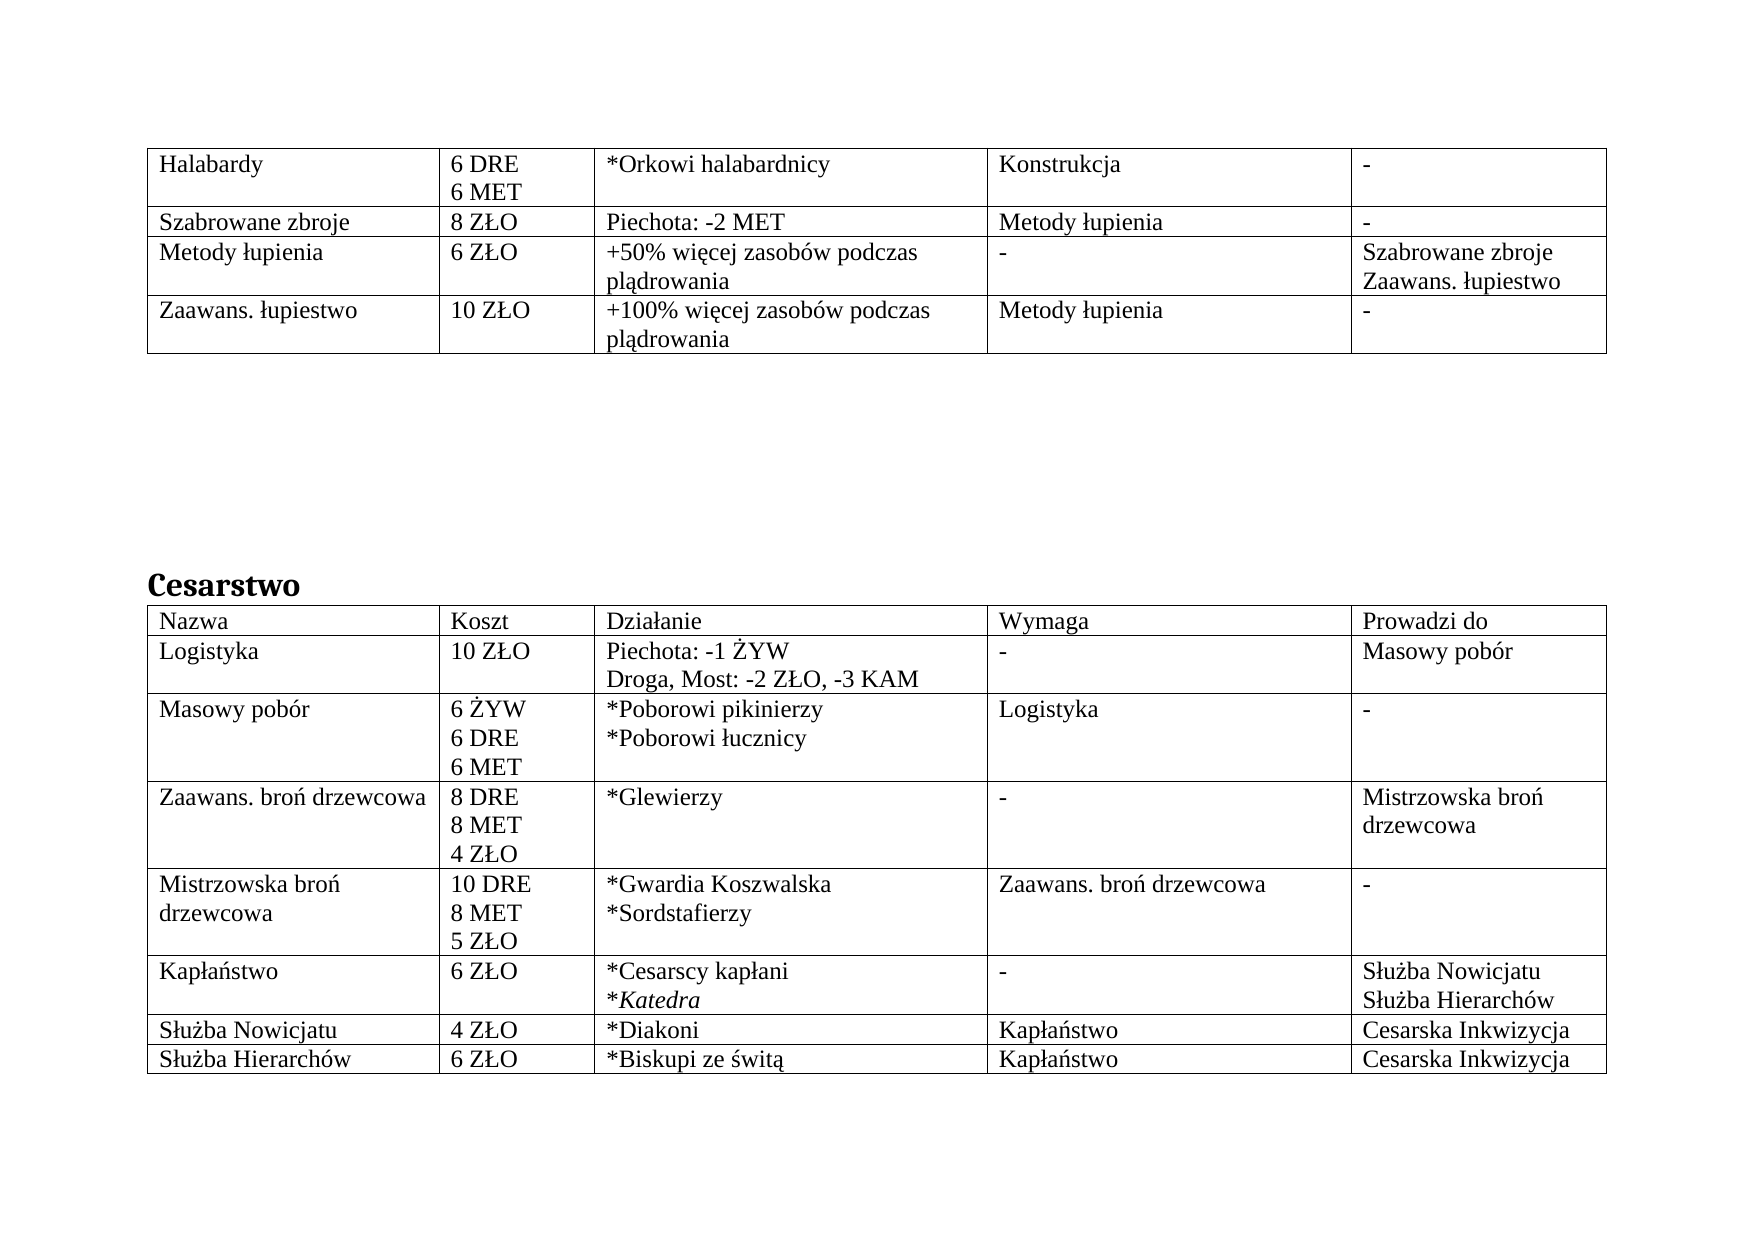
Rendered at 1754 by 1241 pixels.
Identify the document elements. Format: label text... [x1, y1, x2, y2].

table_cell - [1352, 296, 1606, 353]
table_cell +100% więcej zasobów podczas plądrowania [595, 296, 987, 353]
table_header Prowadzi do [1352, 606, 1606, 635]
table_cell 10 ZŁO [440, 296, 594, 353]
table_cell 6 ZŁO [440, 1045, 594, 1073]
table_cell - [1352, 207, 1606, 236]
table_cell 8 ZŁO [440, 207, 594, 236]
table_cell Logistyka [988, 694, 1351, 781]
table_cell 6 DRE 6 MET [440, 149, 594, 206]
table_header Koszt [440, 606, 594, 635]
table_cell Metody łupienia [148, 237, 439, 294]
table_cell - [988, 237, 1351, 294]
table_cell - [988, 636, 1351, 693]
table_cell *Cesarscy kapłani *Katedra [595, 956, 987, 1014]
table_cell - [988, 956, 1351, 1014]
table_cell 6 ŻYW 6 DRE 6 MET [440, 694, 594, 781]
table_cell Służba Hierarchów [148, 1045, 439, 1073]
table_cell Metody łupienia [988, 207, 1351, 236]
table_header Działanie [595, 606, 987, 635]
table_cell *Diakoni [595, 1015, 987, 1043]
table_cell Kapłaństwo [988, 1045, 1351, 1073]
table_cell Piechota: -1 ŻYW Droga, Most: -2 ZŁO, -3 KAM [595, 636, 987, 693]
subtitle Cesarstwo [148, 567, 1606, 605]
table_cell *Orkowi halabardnicy [595, 149, 987, 206]
table_cell Konstrukcja [988, 149, 1351, 206]
table_cell Halabardy [148, 149, 439, 206]
table_cell 10 ZŁO [440, 636, 594, 693]
table_cell *Gwardia Koszwalska *Sordstafierzy [595, 869, 987, 955]
table_cell Szabrowane zbroje Zaawans. łupiestwo [1352, 237, 1606, 294]
table_cell Cesarska Inkwizycja [1352, 1045, 1606, 1073]
table_cell Logistyka [148, 636, 439, 693]
table_header Wymaga [988, 606, 1351, 635]
table_cell Masowy pobór [148, 694, 439, 781]
table_cell Zaawans. broń drzewcowa [988, 869, 1351, 955]
table_cell - [1352, 869, 1606, 955]
table_cell 10 DRE 8 MET 5 ZŁO [440, 869, 594, 955]
table_cell - [1352, 694, 1606, 781]
table_cell 8 DRE 8 MET 4 ZŁO [440, 782, 594, 868]
table_cell Zaawans. broń drzewcowa [148, 782, 439, 868]
table_cell 6 ZŁO [440, 956, 594, 1014]
table_cell Piechota: -2 MET [595, 207, 987, 236]
table_cell - [1352, 149, 1606, 206]
table_cell 4 ZŁO [440, 1015, 594, 1043]
table_cell Służba Nowicjatu Służba Hierarchów [1352, 956, 1606, 1014]
table_cell Kapłaństwo [988, 1015, 1351, 1043]
table_cell Szabrowane zbroje [148, 207, 439, 236]
table_cell Mistrzowska broń drzewcowa [1352, 782, 1606, 868]
table_cell - [988, 782, 1351, 868]
table_cell Cesarska Inkwizycja [1352, 1015, 1606, 1043]
table_cell Służba Nowicjatu [148, 1015, 439, 1043]
table_cell Metody łupienia [988, 296, 1351, 353]
table_cell Mistrzowska broń drzewcowa [148, 869, 439, 955]
table_cell Zaawans. łupiestwo [148, 296, 439, 353]
table_cell *Glewierzy [595, 782, 987, 868]
table_cell +50% więcej zasobów podczas plądrowania [595, 237, 987, 294]
table_cell Masowy pobór [1352, 636, 1606, 693]
table_cell *Biskupi ze świtą [595, 1045, 987, 1073]
table_cell *Poborowi pikinierzy *Poborowi łucznicy [595, 694, 987, 781]
table_header Nazwa [148, 606, 439, 635]
table_cell 6 ZŁO [440, 237, 594, 294]
table_cell Kapłaństwo [148, 956, 439, 1014]
